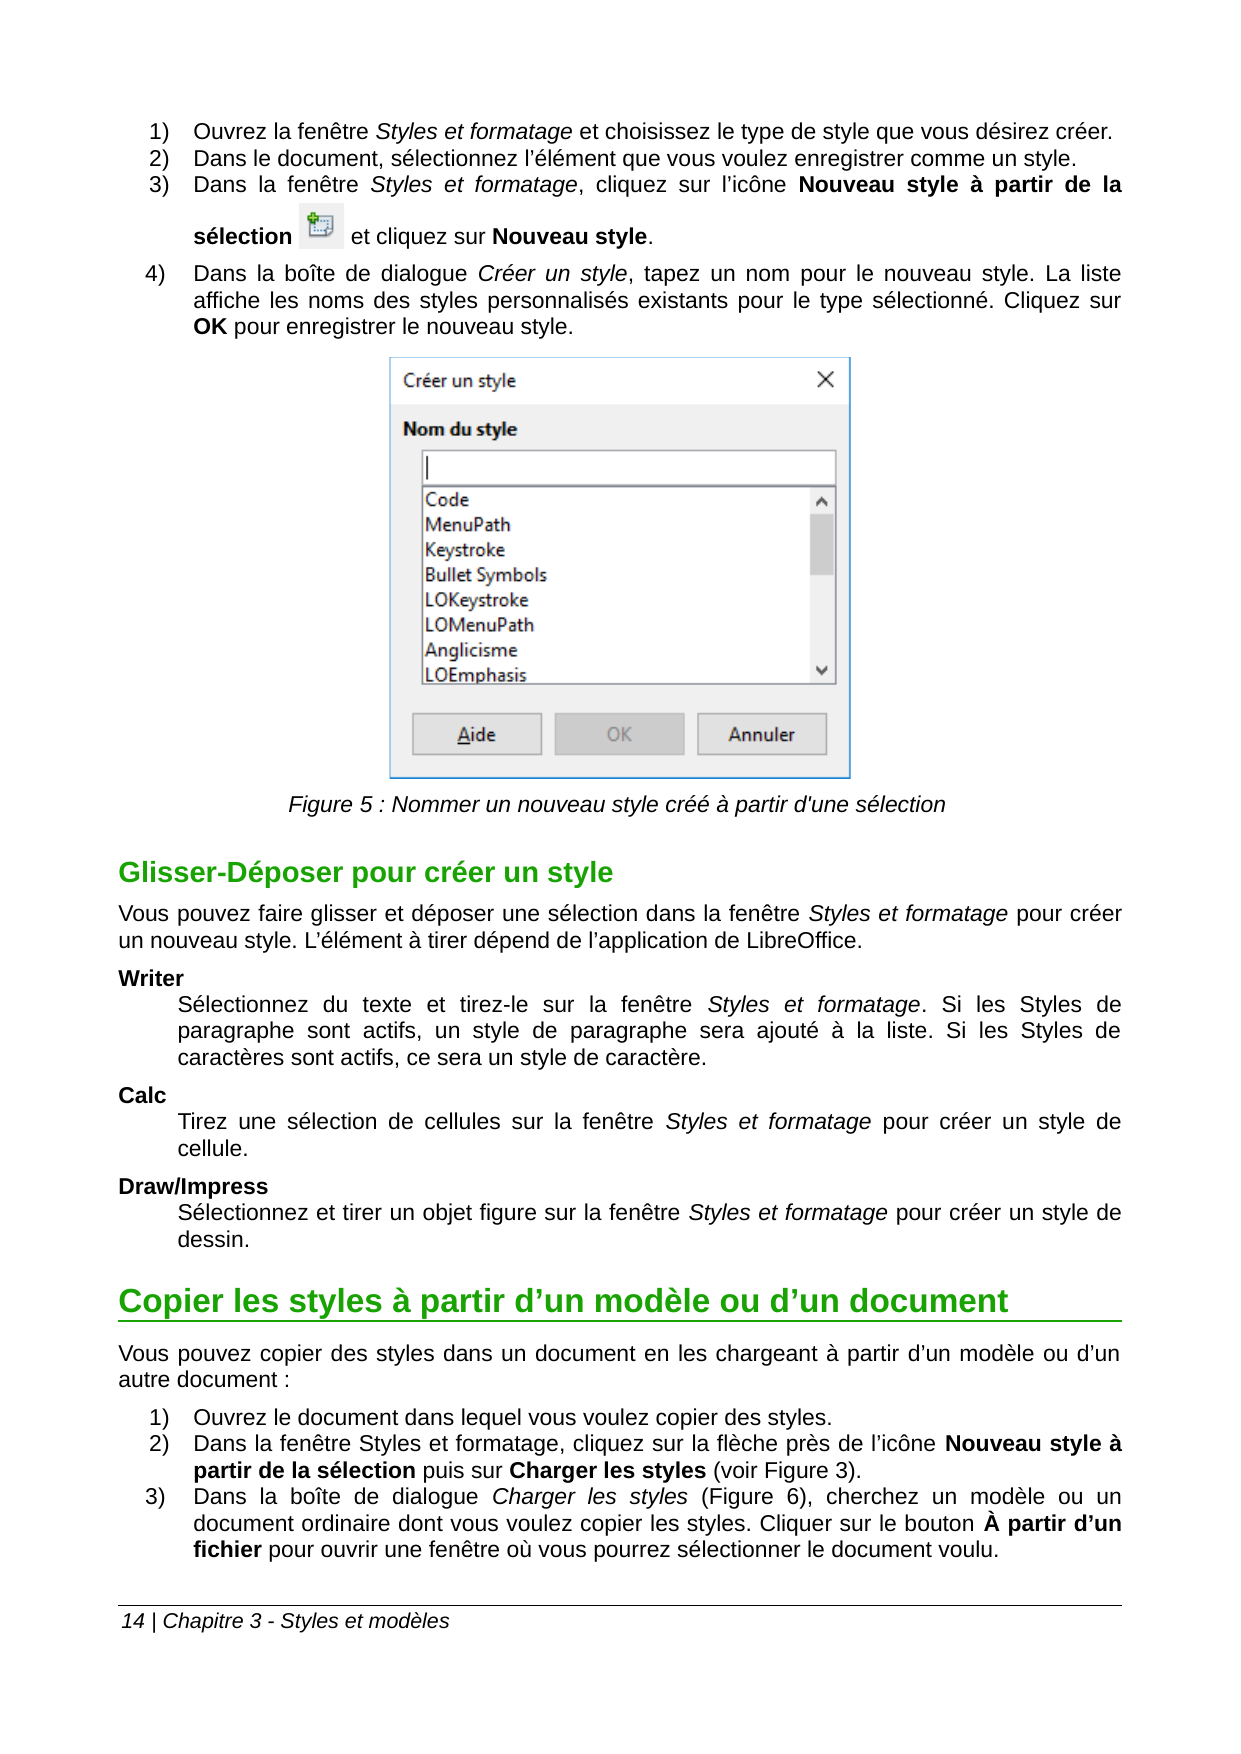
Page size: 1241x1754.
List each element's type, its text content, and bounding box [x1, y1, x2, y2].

list Dans la fenêtre Styles et formatage, cliquez sur l’icône Nouveau style à partir de la sélection et cliquez sur Nouveau style. [169, 171, 1122, 260]
text Figure 5 : Nommer un nouveau style créé à partir d'une sélection [288, 791, 952, 817]
text Sélectionnez du texte et tirez-le sur la fenêtre Styles et formatage. Si les Styles de paragraphe sont actifs, un style de paragraphe sera ajouté à la liste. Si les Styles de caractères sont actifs, ce sera un style de caractère. [177, 991, 1122, 1070]
text Writer [118, 965, 1122, 991]
text Vous pouvez faire glisser et déposer une sélection dans la fenêtre Styles et formatage pour créer un nouveau style. L’élément à tirer dépend de l’application de LibreOffice. [118, 900, 1122, 953]
text Draw/Impress [118, 1173, 1122, 1199]
picture [298, 203, 345, 249]
list Ouvrez la fenêtre Styles et formatage et choisissez le type de style que vous désirez créer. [169, 118, 1122, 144]
list Dans la boîte de dialogue Créer un style, tapez un nom pour le nouveau style. La liste affiche les noms des styles personnalisés existants pour le type sélectionné. Cliquez sur OK pour enregistrer le nouveau style. [165, 260, 1122, 339]
text Calc [118, 1082, 1122, 1108]
list Dans la boîte de dialogue Charger les styles (Figure 6), cherchez un modèle ou un document ordinaire dont vous voulez copier les styles. Cliquer sur le bouton À partir d’un fichier pour ouvrir une fenêtre où vous pourrez sélectionner le document voulu. [165, 1483, 1122, 1562]
list Ouvrez le document dans lequel vous voulez copier des styles. [169, 1404, 1122, 1430]
text Vous pouvez copier des styles dans un document en les chargeant à partir d’un modèle ou d’un autre document : [118, 1339, 1122, 1392]
list Dans la fenêtre Styles et formatage, cliquez sur la flèche près de l’icône Nouveau style à partir de la sélection puis sur Charger les styles (voir Figure 3). [169, 1430, 1122, 1483]
picture [389, 357, 851, 779]
text Tirez une sélection de cellules sur la fenêtre Styles et formatage pour créer un style de cellule. [177, 1108, 1122, 1161]
text Sélectionnez et tirer un objet figure sur la fenêtre Styles et formatage pour créer un style de dessin. [177, 1199, 1122, 1252]
subtitle Glisser-Déposer pour créer un style [118, 855, 1122, 888]
subtitle Copier les styles à partir d’un modèle ou d’un document [118, 1281, 1122, 1320]
list Dans le document, sélectionnez l’élément que vous voulez enregistrer comme un style. [169, 144, 1122, 171]
